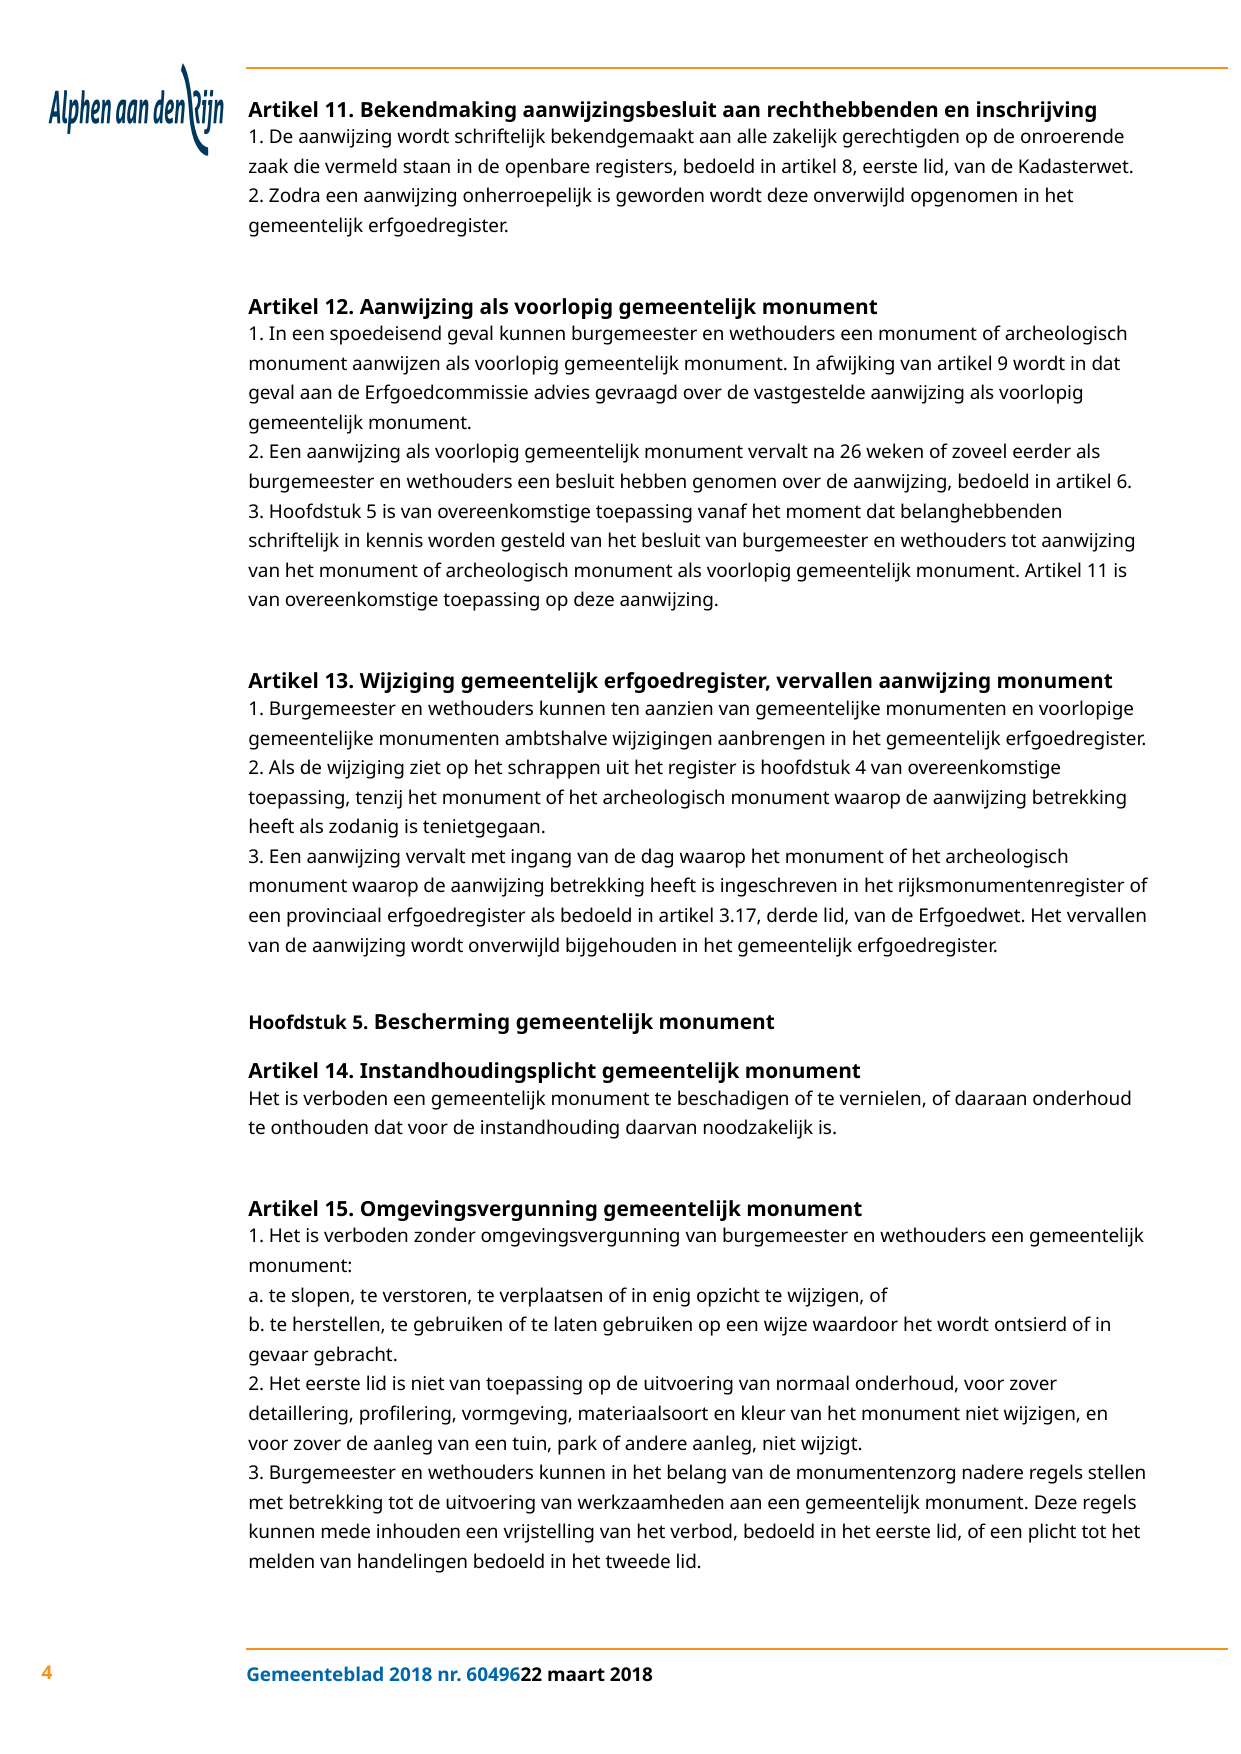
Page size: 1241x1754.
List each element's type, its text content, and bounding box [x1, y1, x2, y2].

text 1. Burgemeester en wethouders kunnen ten aanzien van gemeentelijke monumenten en voorlopige gemeentelijke monumenten ambtshalve wijzigingen aanbrengen in het gemeentelijk erfgoedregister. [248, 695, 1152, 750]
text 2. Een aanwijzing als voorlopig gemeentelijk monument vervalt na 26 weken of zoveel eerder als burgemeester en wethouders een besluit hebben genomen over de aanwijzing, bedoeld in artikel 6. [248, 439, 1152, 494]
text Artikel 14. Instandhoudingsplicht gemeentelijk monument [248, 1056, 1152, 1085]
text Het is verboden een gemeentelijk monument te beschadigen of te vernielen, of daaraan onderhoud te onthouden dat voor de instandhouding daarvan noodzakelijk is. [248, 1085, 1152, 1140]
text 2. Als de wijziging ziet op het schrappen uit het register is hoofdstuk 4 van overeenkomstige toepassing, tenzij het monument of het archeologisch monument waarop de aanwijzing betrekking heeft als zodanig is tenietgegaan. [248, 754, 1152, 839]
text 1. In een spoedeisend geval kunnen burgemeester en wethouders een monument of archeologisch monument aanwijzen als voorlopig gemeentelijk monument. In afwijking van artikel 9 wordt in dat geval aan de Erfgoedcommissie advies gevraagd over de vastgestelde aanwijzing als voorlopig gemeentelijk monument. [248, 320, 1152, 435]
text 3. Hoofdstuk 5 is van overeenkomstige toepassing vanaf het moment dat belanghebbenden schriftelijk in kennis worden gesteld van het besluit van burgemeester en wethouders tot aanwijzing van het monument of archeologisch monument als voorlopig gemeentelijk monument. Artikel 11 is van overeenkomstige toepassing op deze aanwijzing. [248, 498, 1152, 612]
text 1. De aanwijzing wordt schriftelijk bekendgemaakt aan alle zakelijk gerechtigden op de onroerende zaak die vermeld staan in de openbare registers, bedoeld in artikel 8, eerste lid, van de Kadasterwet. [248, 123, 1152, 178]
picture [41, 47, 231, 172]
text Hoofdstuk 5. Bescherming gemeentelijk monument [248, 1007, 1152, 1035]
text 2. Het eerste lid is niet van toepassing op de uitvoering van normaal onderhoud, voor zover detaillering, profilering, vormgeving, materiaalsoort en kleur van het monument niet wijzigen, en voor zover de aanleg van een tuin, park of andere aanleg, niet wijzigt. [248, 1371, 1152, 1456]
text a. te slopen, te verstoren, te verplaatsen of in enig opzicht te wijzigen, of [248, 1282, 1152, 1308]
text Artikel 15. Omgevingsvergunning gemeentelijk monument [248, 1194, 1152, 1223]
text 3. Burgemeester en wethouders kunnen in het belang van de monumentenzorg nadere regels stellen met betrekking tot de uitvoering van werkzaamheden aan een gemeentelijk monument. Deze regels kunnen mede inhouden een vrijstelling van het verbod, bedoeld in het eerste lid, of een plicht tot het melden van handelingen bedoeld in het tweede lid. [248, 1459, 1152, 1574]
text 2. Zodra een aanwijzing onherroepelijk is geworden wordt deze onverwijld opgenomen in het gemeentelijk erfgoedregister. [248, 182, 1152, 238]
text 1. Het is verboden zonder omgevingsvergunning van burgemeester en wethouders een gemeentelijk monument: [248, 1223, 1152, 1278]
text 3. Een aanwijzing vervalt met ingang van de dag waarop het monument of het archeologisch monument waarop de aanwijzing betrekking heeft is ingeschreven in het rijksmonumentenregister of een provinciaal erfgoedregister als bedoeld in artikel 3.17, derde lid, van de Erfgoedwet. Het vervallen van de aanwijzing wordt onverwijld bijgehouden in het gemeentelijk erfgoedregister. [248, 843, 1152, 957]
text Artikel 12. Aanwijzing als voorlopig gemeentelijk monument [248, 292, 1152, 320]
text Artikel 13. Wijziging gemeentelijk erfgoedregister, vervallen aanwijzing monument [248, 667, 1152, 695]
text Artikel 11. Bekendmaking aanwijzingsbesluit aan rechthebbenden en inschrijving [248, 95, 1152, 123]
text b. te herstellen, te gebruiken of te laten gebruiken op een wijze waardoor het wordt ontsierd of in gevaar gebracht. [248, 1311, 1152, 1367]
